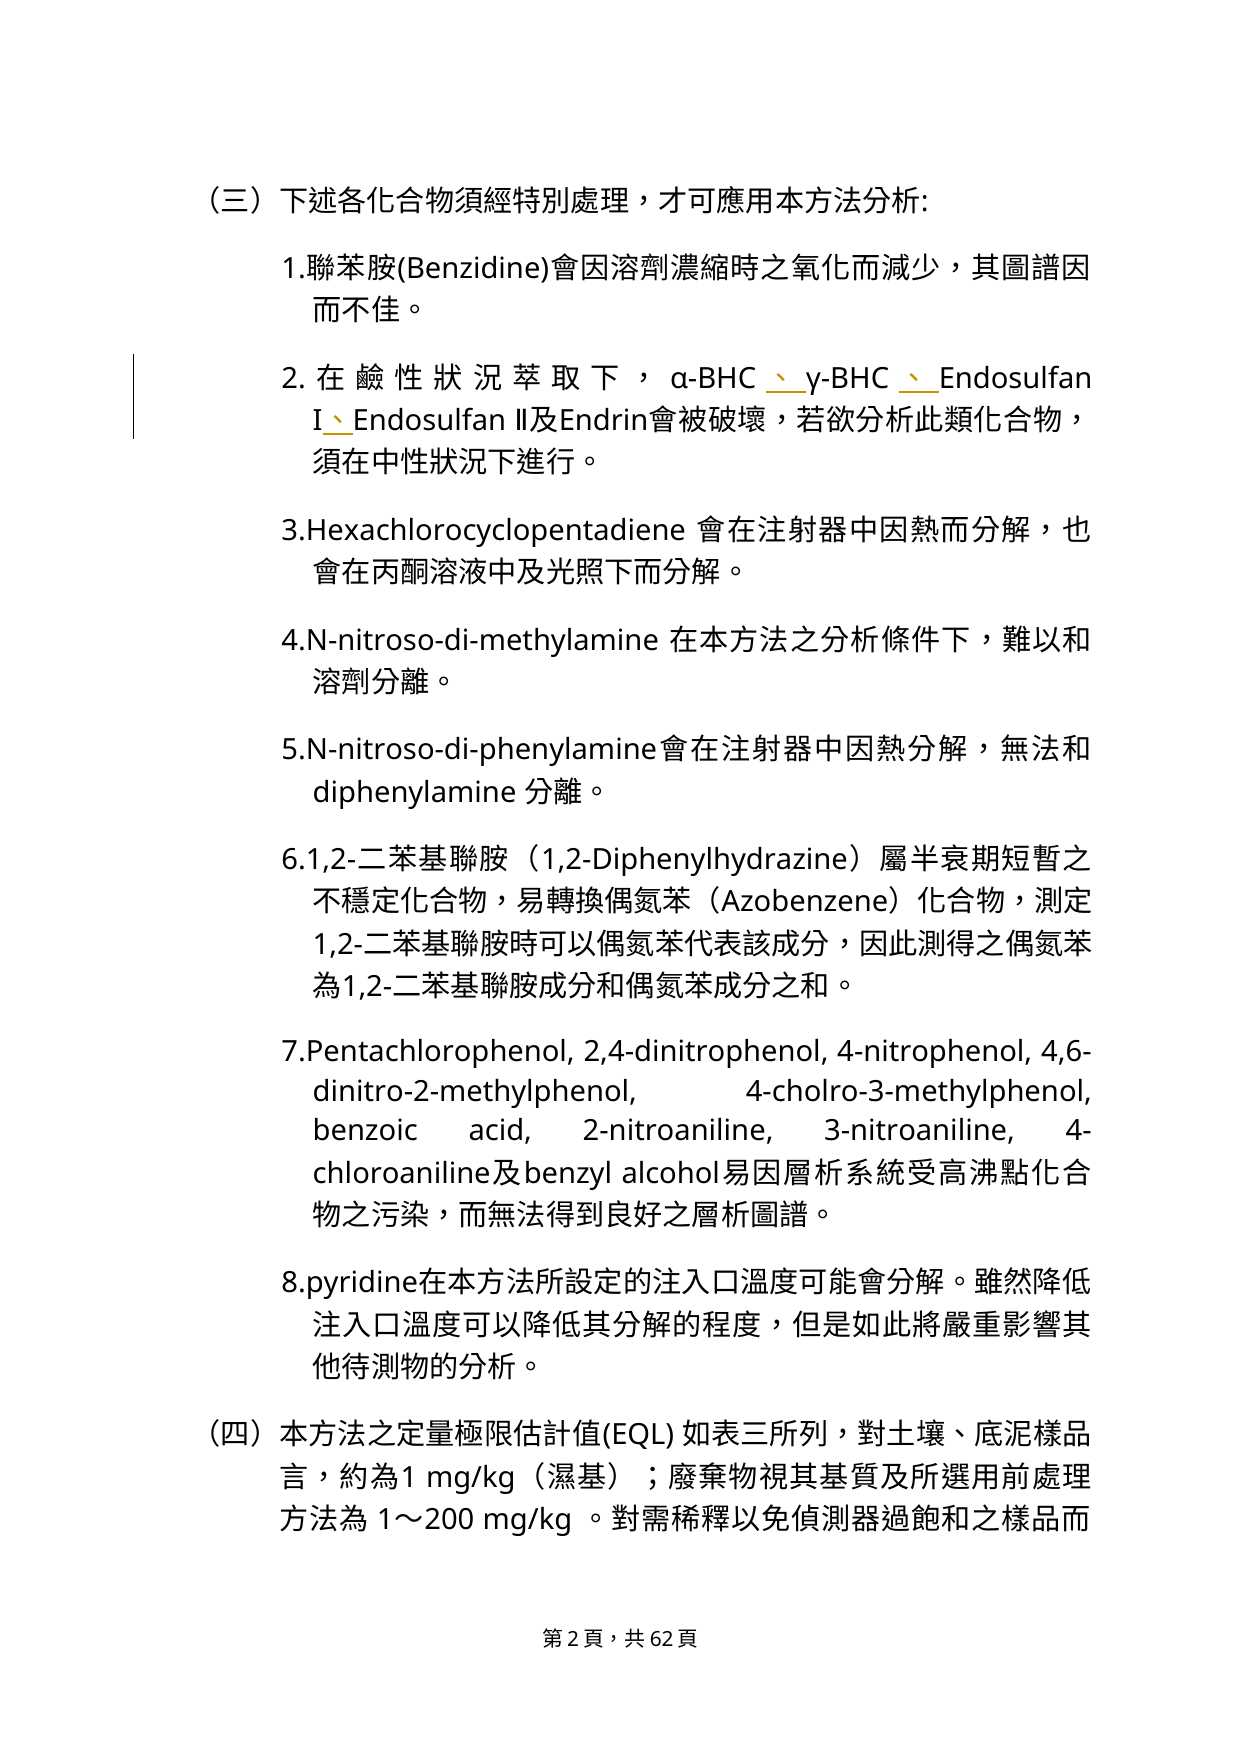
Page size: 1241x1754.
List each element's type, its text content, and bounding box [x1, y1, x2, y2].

text （三）下述各化合物須經特別處理，才可應用本方法分析: [191, 177, 1092, 219]
text （四）本方法之定量極限估計值(EQL) 如表三所列，對土壤、底泥樣品言，約為1 mg/kg（濕基）；廢棄物視其基質及所選用前處理方法為 1～200 mg/kg 。對需稀釋以免偵測器過飽和之樣品而 [191, 1411, 1092, 1538]
text 3.Hexachlorocyclopentadiene 會在注射器中因熱而分解，也會在丙酮溶液中及光照下而分解。 [281, 506, 1092, 591]
text 6.1,2-二苯基聯胺（1,2-Diphenylhydrazine）屬半衰期短暫之不穩定化合物，易轉換偶氮苯（Azobenzene）化合物，測定1,2-二苯基聯胺時可以偶氮苯代表該成分，因此測得之偶氮苯為1,2-二苯基聯胺成分和偶氮苯成分之和。 [281, 836, 1092, 1005]
text 7.Pentachlorophenol, 2,4-dinitrophenol, 4-nitrophenol, 4,6-dinitro-2-methylphenol, 4-cholro-3-methylphenol, benzoic acid, 2-nitroaniline, 3-nitroaniline, 4-chloroaniline及benzyl alcohol易因層析系統受高沸點化合物之污染，而無法得到良好之層析圖譜。 [281, 1030, 1092, 1234]
text 4.N-nitroso-di-methylamine 在本方法之分析條件下，難以和溶劑分離。 [281, 616, 1092, 701]
text 1.聯苯胺(Benzidine)會因溶劑濃縮時之氧化而減少，其圖譜因而不佳。 [281, 244, 1092, 329]
text 2.在鹼性狀況萃取下，α-BHC、γ-BHC、Endosulfan I、Endosulfan Ⅱ及Endrin會被破壞，若欲分析此類化合物，須在中性狀況下進行。 [281, 354, 1092, 481]
text 5.N-nitroso-di-phenylamine會在注射器中因熱分解，無法和diphenylamine 分離。 [281, 726, 1092, 811]
text 8.pyridine在本方法所設定的注入口溫度可能會分解。雖然降低注入口溫度可以降低其分解的程度，但是如此將嚴重影響其他待測物的分析。 [281, 1259, 1092, 1386]
